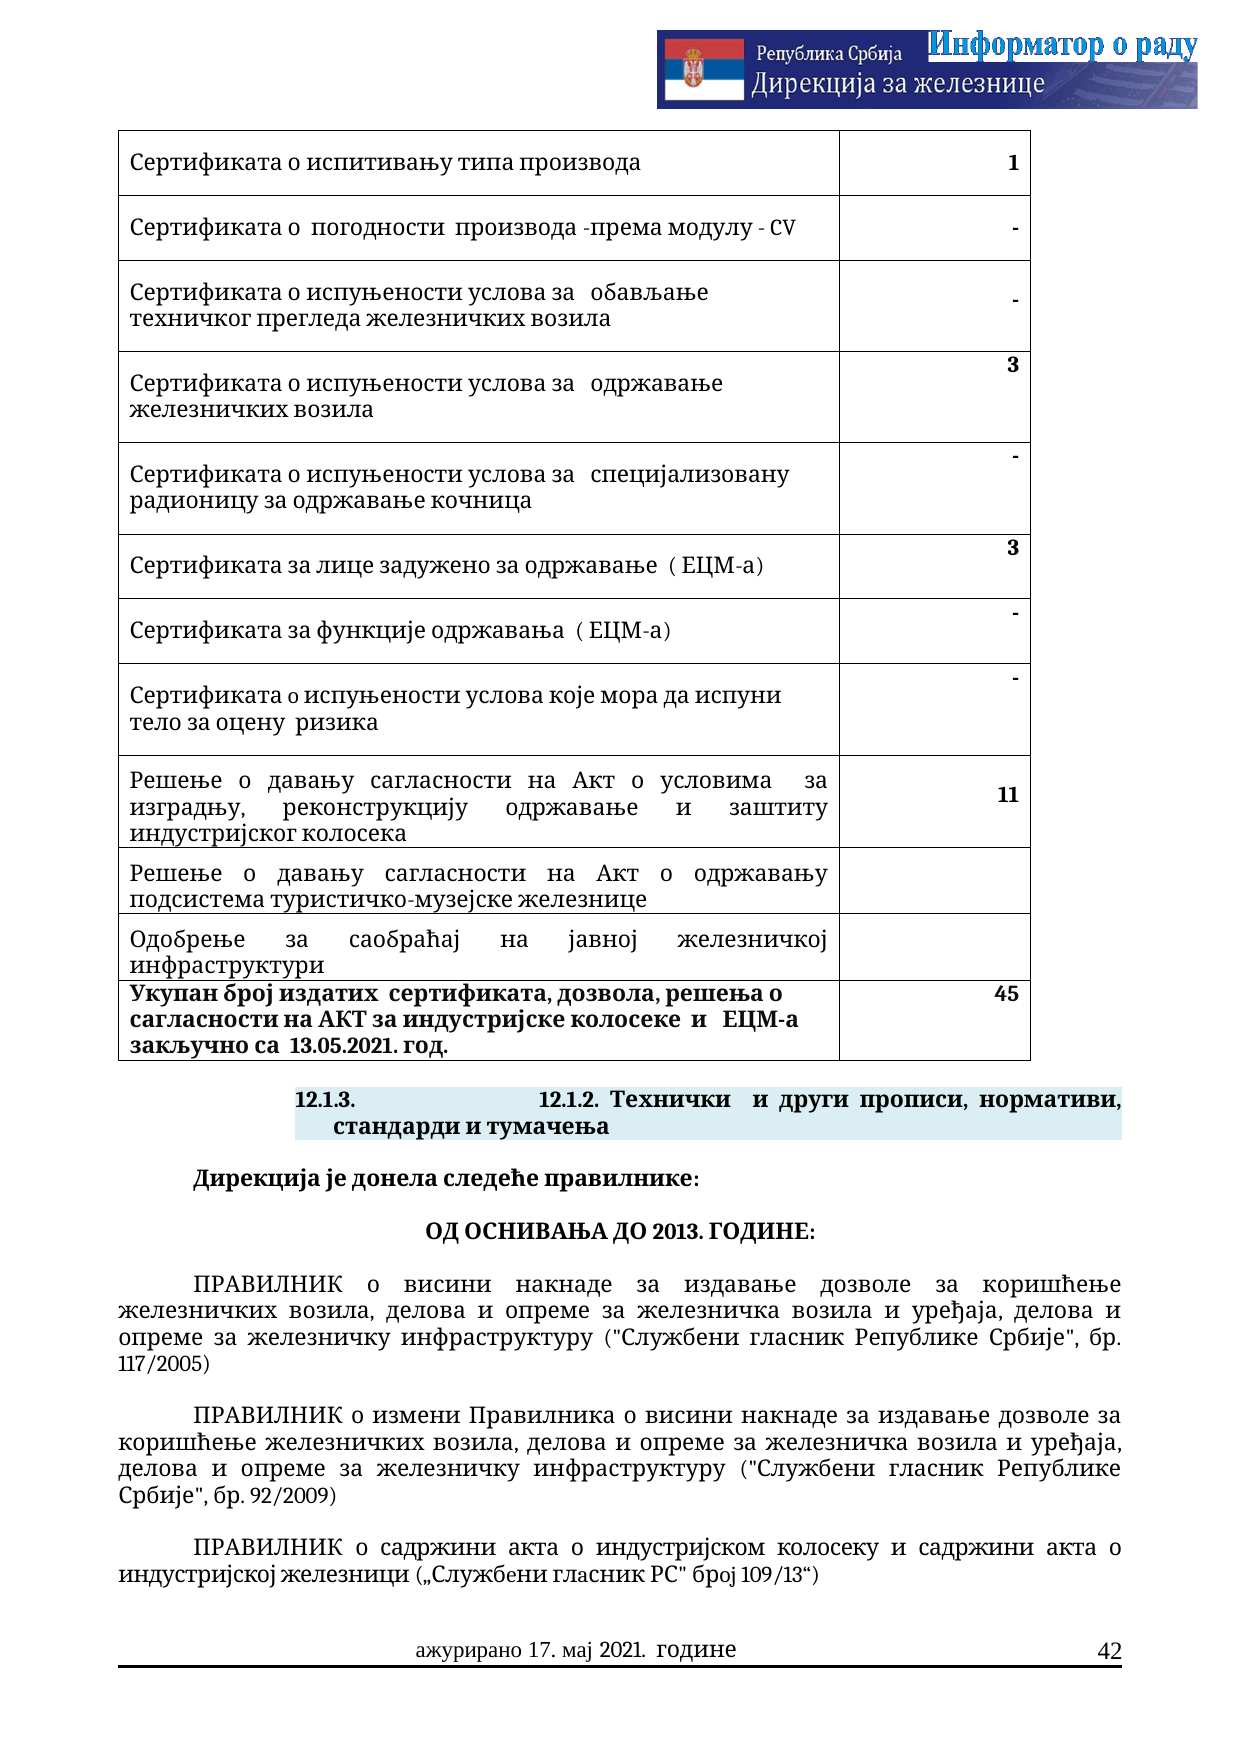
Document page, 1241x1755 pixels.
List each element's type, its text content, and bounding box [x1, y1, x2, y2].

table_cell [840, 848, 1030, 913]
table_cell [840, 914, 1030, 979]
text ПРАВИЛНИК о висини накнаде за издавање дозволе за коришћење железничких возила, делова и опреме за железничка возила и уређаја, делова и опреме за железничку инфраструктуру ("Службени гласник Републике Србије", бр. 117/2005) [118, 1272, 1122, 1377]
text ОД ОСНИВАЊА ДО 2013. ГОДИНЕ: [118, 1219, 1122, 1245]
table_cell Одобрење за саобраћај на јавној железничкој инфраструктури [119, 914, 839, 979]
table_cell Сертификата за функције одржавања ( ЕЦМ-а) [119, 599, 839, 663]
text ПРАВИЛНИК о измени Правилника о висини накнаде за издавање дозволе за коришћење железничких возила, делова и опреме за железничка возила и уређаја, делова и опреме за железничку инфраструктуру ("Службени гласник Републике Србије", бр. 92/2009) [118, 1377, 1122, 1509]
text ПРАВИЛНИК о садржини акта о индустријском колосеку и садржини акта о индустријској железници („Службeни глaсник РС" брoj 109/13“) [118, 1535, 1122, 1588]
table_cell Сертификата за лице задужено за одржавање ( ЕЦМ-а) [119, 535, 839, 598]
table_cell - [840, 599, 1030, 663]
subtitle 12.1.2. Технички и други прописи, нормативи, стандарди и тумачења [295, 1087, 1122, 1140]
table_cell Сертификата о испитивању типа производа [119, 131, 839, 195]
table_cell - [840, 664, 1030, 754]
table_cell 45 [840, 981, 1030, 1060]
table_cell Сертификата o испуњености услова које мора да испуни тело за оцену ризика [119, 664, 839, 754]
table_cell Сертификата о испуњености услова за специјализовану радионицу за одржавање кочница [119, 443, 839, 533]
table_cell Решење о давању сагласности на Акт о одржавању подсистема туристичко-музејске железнице [119, 848, 839, 913]
table_cell - [840, 443, 1030, 533]
table_cell 11 [840, 756, 1030, 847]
table_cell Сертификата о погодности производа -према модулу - CV [119, 196, 839, 260]
table_cell Решење о давању сагласности на Акт о условима за изградњу, реконструкцију одржавање и заштиту индустријског колосека [119, 756, 839, 847]
table_cell 1 [840, 131, 1030, 195]
table_cell - [840, 261, 1030, 351]
table_cell Сертификата о испуњености услова за одржавање железничких возила [119, 352, 839, 442]
table_cell Сертификата о испуњености услова за обављање техничког прегледа железничких возила [119, 261, 839, 351]
table_cell 3 [840, 535, 1030, 598]
table_cell 3 [840, 352, 1030, 442]
text Дирекција је донела следеће правилнике: [118, 1166, 1122, 1192]
table_cell - [840, 196, 1030, 260]
